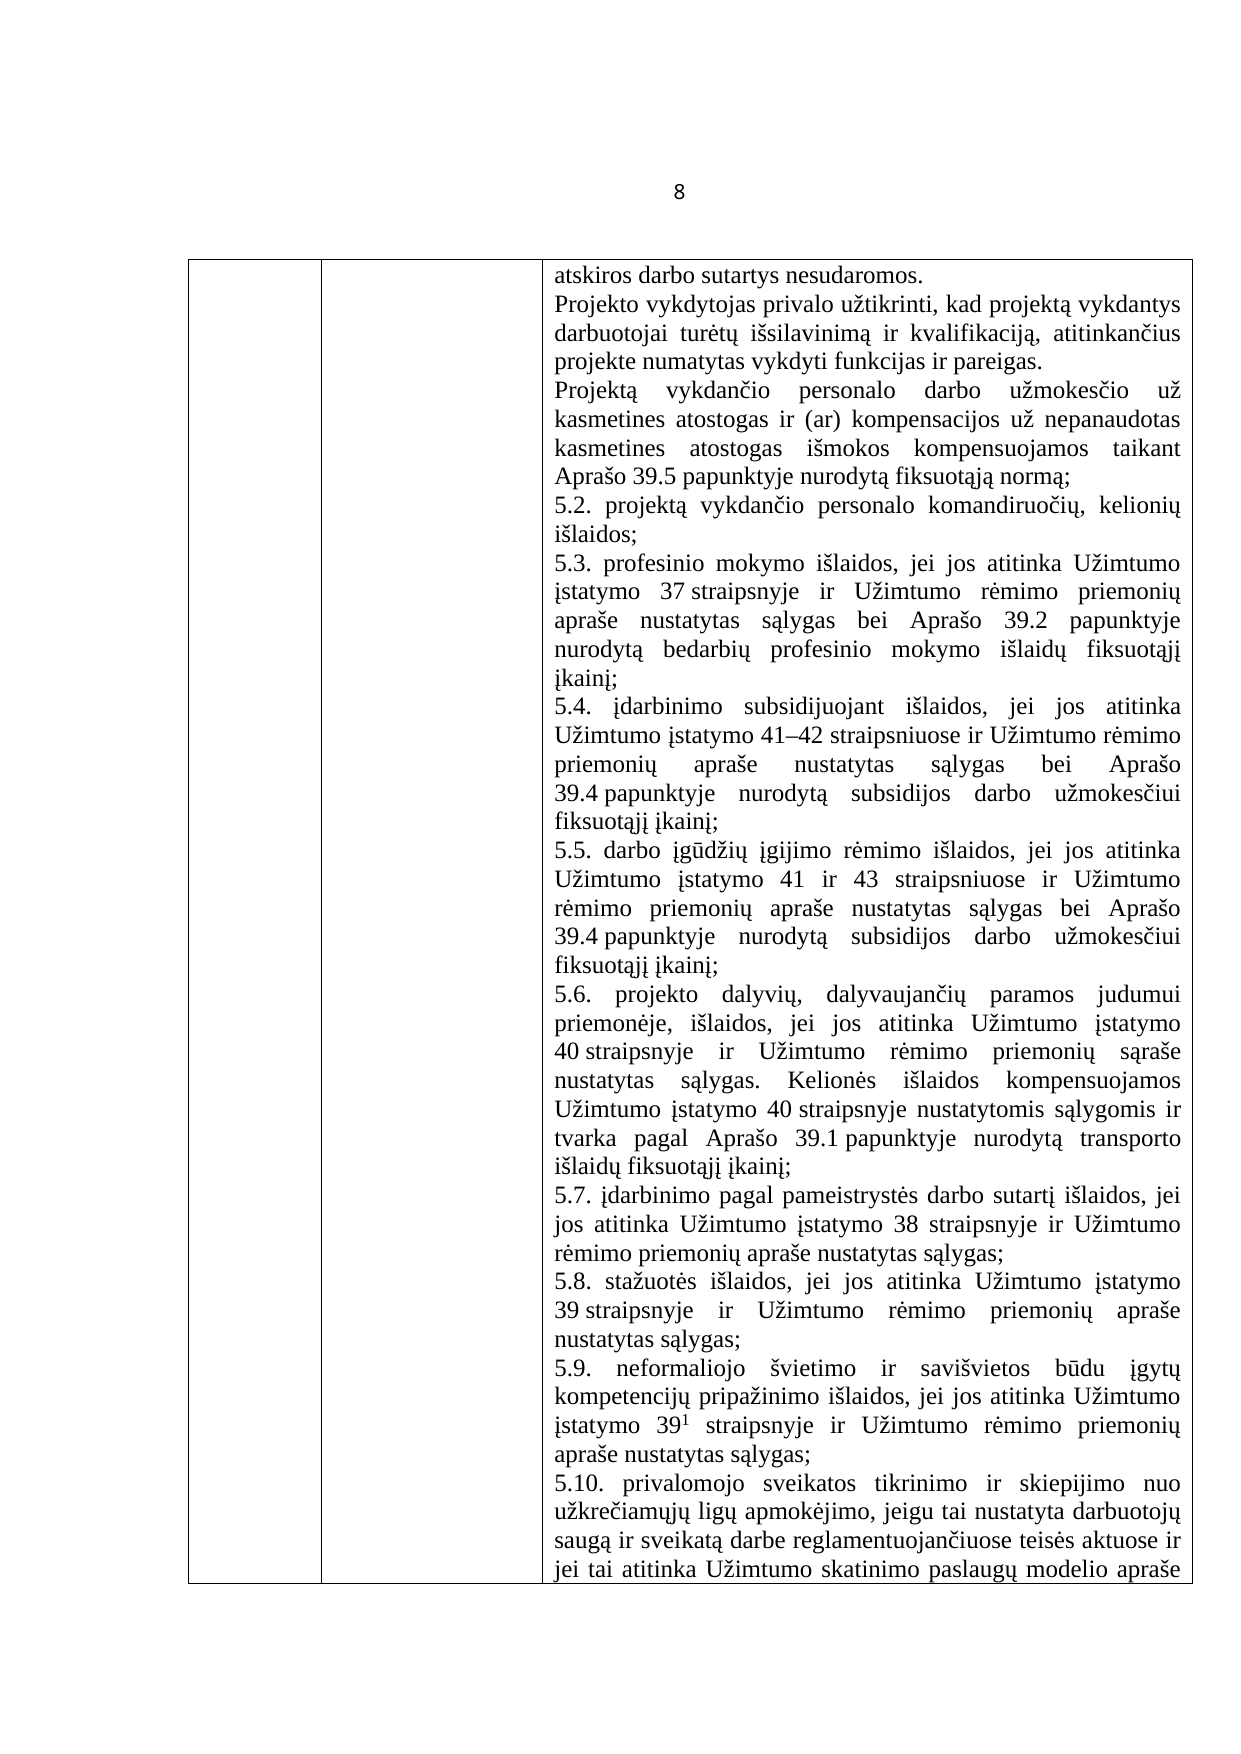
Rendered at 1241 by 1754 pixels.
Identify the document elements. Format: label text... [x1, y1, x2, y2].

table_cell atskiros darbo sutartys nesudaromos. Projekto vykdytojas privalo užtikrinti, kad projektą vykdantys darbuotojai turėtų išsilavinimą ir kvalifikaciją, atitinkančius projekte numatytas vykdyti funkcijas ir pareigas. Projektą vykdančio personalo darbo užmokesčio už kasmetines atostogas ir (ar) kompensacijos už nepanaudotas kasmetines atostogas išmokos kompensuojamos taikant Aprašo 39.5 papunktyje nurodytą fiksuotąją normą; 5.2. projektą vykdančio personalo komandiruočių, kelionių išlaidos; 5.3. profesinio mokymo išlaidos, jei jos atitinka Užimtumo įstatymo 37 straipsnyje ir Užimtumo rėmimo priemonių apraše nustatytas sąlygas bei Aprašo 39.2 papunktyje nurodytą bedarbių profesinio mokymo išlaidų fiksuotąjį įkainį; 5.4. įdarbinimo subsidijuojant išlaidos, jei jos atitinka Užimtumo įstatymo 41–42 straipsniuose ir Užimtumo rėmimo priemonių apraše nustatytas sąlygas bei Aprašo 39.4 papunktyje nurodytą subsidijos darbo užmokesčiui fiksuotąjį įkainį; 5.5. darbo įgūdžių įgijimo rėmimo išlaidos, jei jos atitinka Užimtumo įstatymo 41 ir 43 straipsniuose ir Užimtumo rėmimo priemonių apraše nustatytas sąlygas bei Aprašo 39.4 papunktyje nurodytą subsidijos darbo užmokesčiui fiksuotąjį įkainį; 5.6. projekto dalyvių, dalyvaujančių paramos judumui priemonėje, išlaidos, jei jos atitinka Užimtumo įstatymo 40 straipsnyje ir Užimtumo rėmimo priemonių sąraše nustatytas sąlygas. Kelionės išlaidos kompensuojamos Užimtumo įstatymo 40 straipsnyje nustatytomis sąlygomis ir tvarka pagal Aprašo 39.1 papunktyje nurodytą transporto išlaidų fiksuotąjį įkainį; 5.7. įdarbinimo pagal pameistrystės darbo sutartį išlaidos, jei jos atitinka Užimtumo įstatymo 38 straipsnyje ir Užimtumo rėmimo priemonių apraše nustatytas sąlygas; 5.8. stažuotės išlaidos, jei jos atitinka Užimtumo įstatymo 39 straipsnyje ir Užimtumo rėmimo priemonių apraše nustatytas sąlygas; 5.9. neformaliojo švietimo ir savišvietos būdu įgytų kompetencijų pripažinimo išlaidos, jei jos atitinka Užimtumo įstatymo 391 straipsnyje ir Užimtumo rėmimo priemonių apraše nustatytas sąlygas; 5.10. privalomojo sveikatos tikrinimo ir skiepijimo nuo užkrečiamųjų ligų apmokėjimo, jeigu tai nustatyta darbuotojų saugą ir sveikatą darbe reglamentuojančiuose teisės aktuose ir jei tai atitinka Užimtumo skatinimo paslaugų modelio apraše [543, 260, 1192, 1583]
table_cell [189, 260, 321, 1583]
table_cell [322, 260, 542, 1583]
